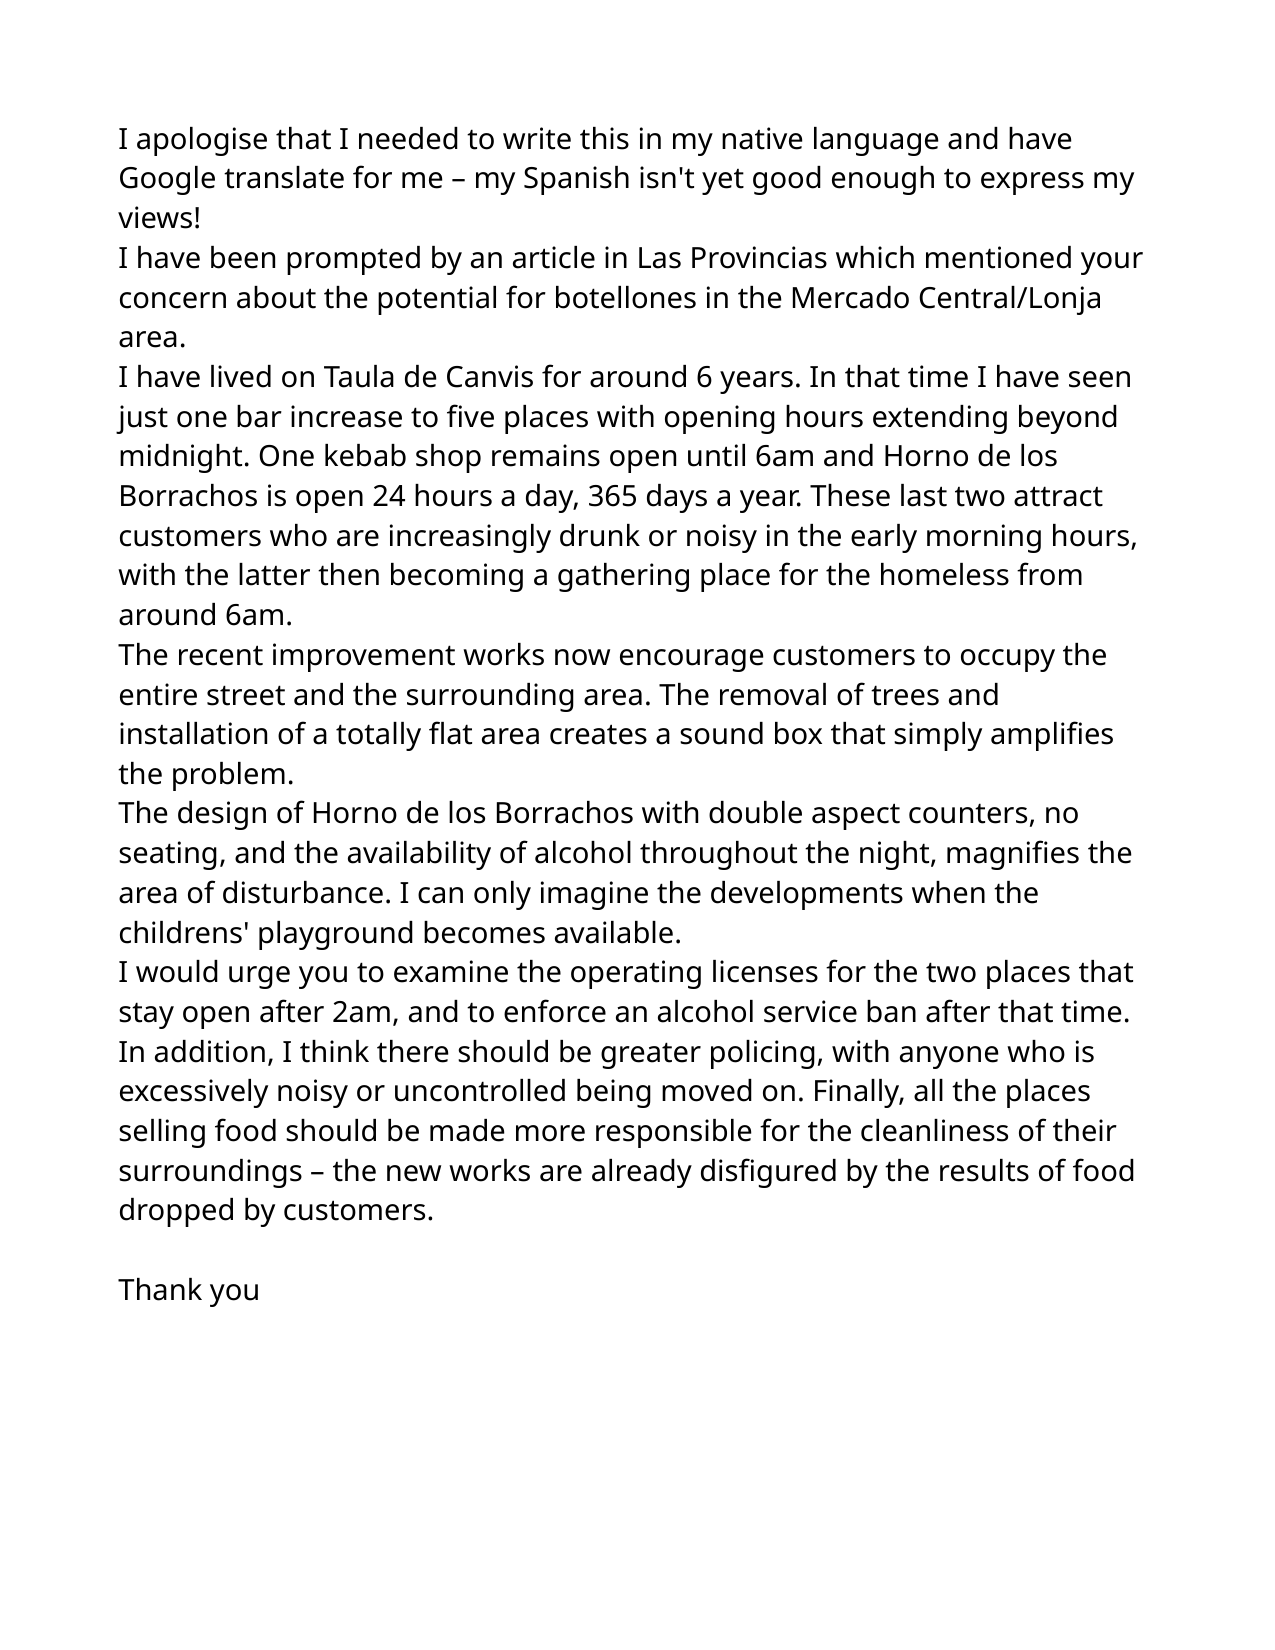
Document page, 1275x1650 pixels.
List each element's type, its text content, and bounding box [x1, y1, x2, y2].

text Thank you [118, 1269, 1157, 1309]
text I have been prompted by an article in Las Provincias which mentioned your concern about the potential for botellones in the Mercado Central/Lonja area. [118, 237, 1157, 356]
text I apologise that I needed to write this in my native language and have Google translate for me – my Spanish isn't yet good enough to express my views! [118, 118, 1157, 237]
text I have lived on Taula de Canvis for around 6 years. In that time I have seen just one bar increase to five places with opening hours extending beyond midnight. One kebab shop remains open until 6am and Horno de los Borrachos is open 24 hours a day, 365 days a year. These last two attract customers who are increasingly drunk or noisy in the early morning hours, with the latter then becoming a gathering place for the homeless from around 6am. [118, 356, 1157, 634]
text The design of Horno de los Borrachos with double aspect counters, no seating, and the availability of alcohol throughout the night, magnifies the area of disturbance. I can only imagine the developments when the childrens' playground becomes available. [118, 793, 1157, 952]
text The recent improvement works now encourage customers to occupy the entire street and the surrounding area. The removal of trees and installation of a totally flat area creates a sound box that simply amplifies the problem. [118, 634, 1157, 793]
text I would urge you to examine the operating licenses for the two places that stay open after 2am, and to enforce an alcohol service ban after that time. In addition, I think there should be greater policing, with anyone who is excessively noisy or uncontrolled being moved on. Finally, all the places selling food should be made more responsible for the cleanliness of their surroundings – the new works are already disfigured by the results of food dropped by customers. [118, 952, 1157, 1229]
